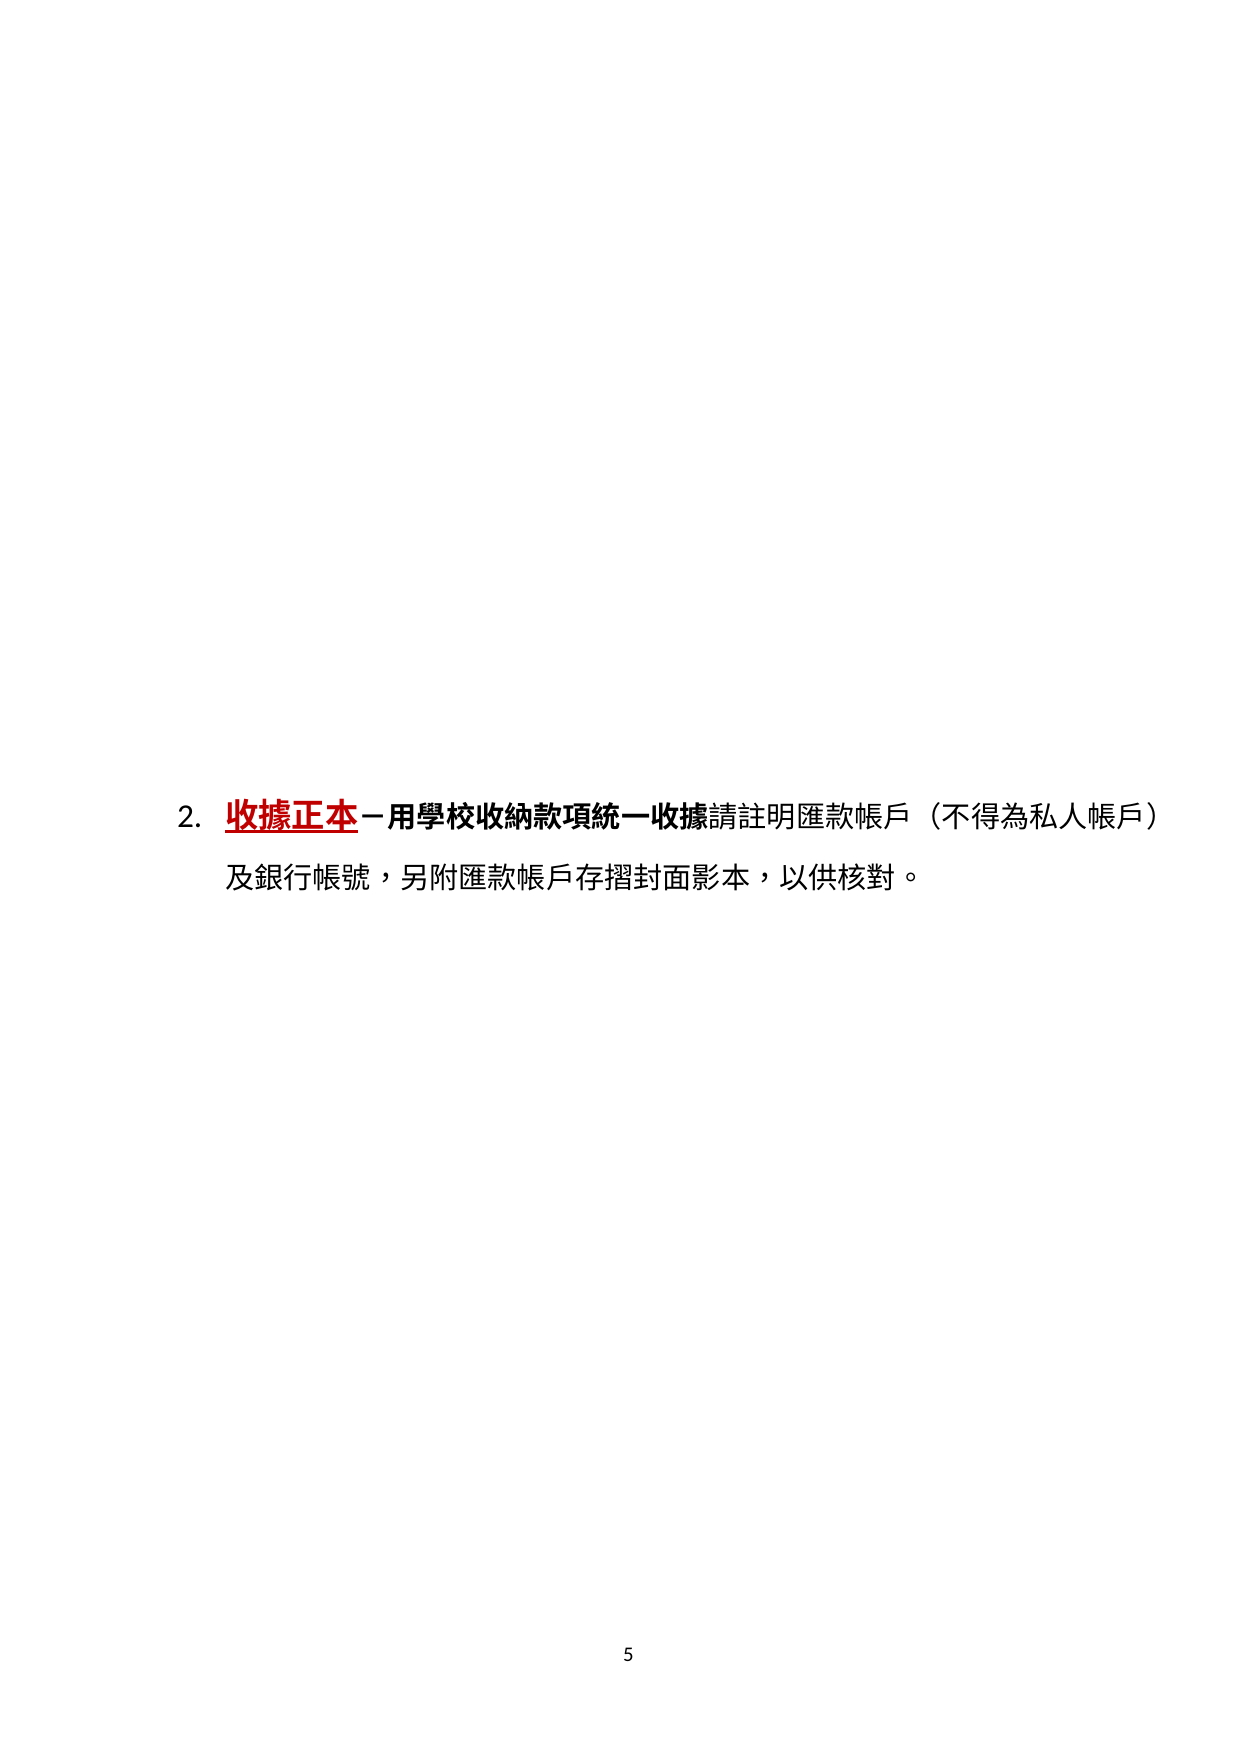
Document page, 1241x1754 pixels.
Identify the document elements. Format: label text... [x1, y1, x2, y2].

list 收據正本－用學校收納款項統一收據請註明匯款帳戶（不得為私人帳戶）及銀行帳號，另附匯款帳戶存摺封面影本，以供核對。 [177, 771, 1181, 896]
